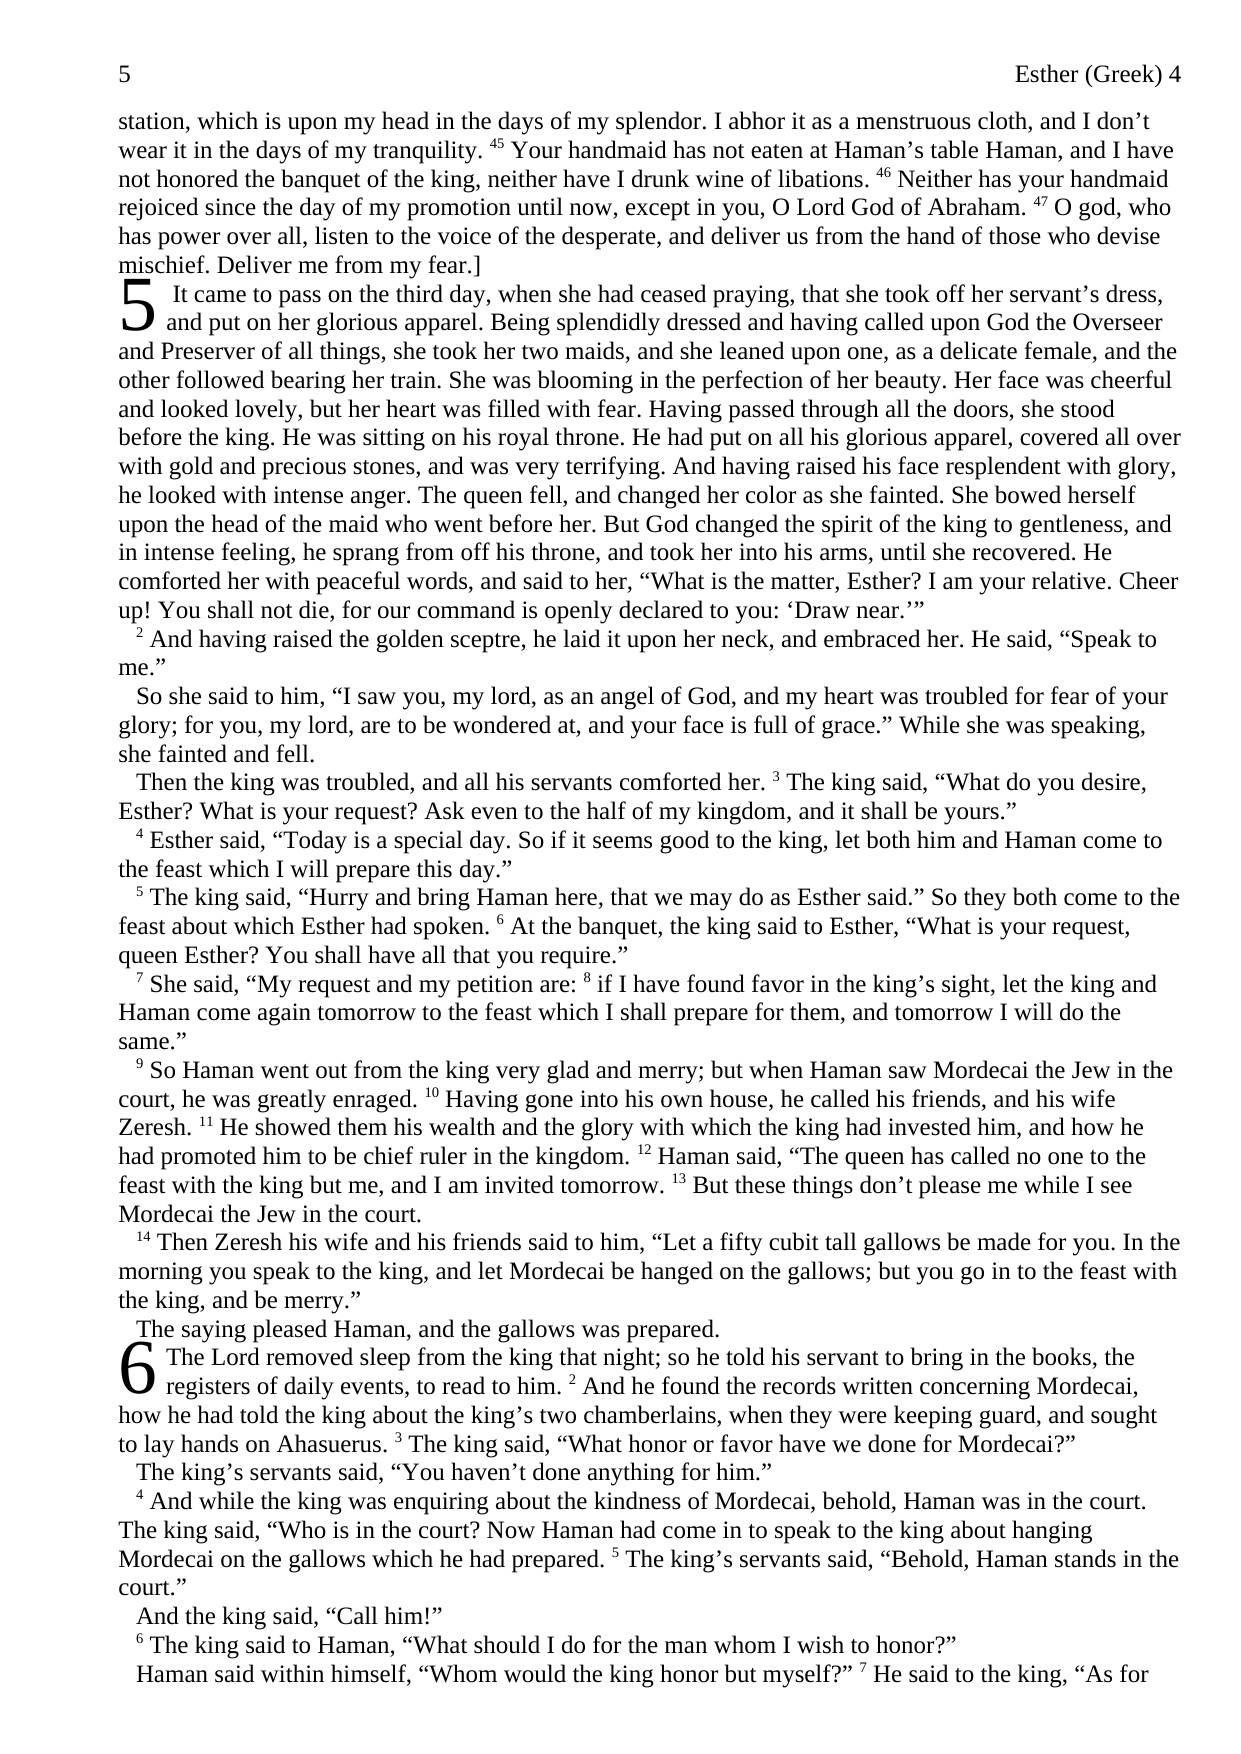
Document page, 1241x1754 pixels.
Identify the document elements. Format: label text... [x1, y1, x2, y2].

text 4 And while the king was enquiring about the kindness of Mordecai, behold, Haman was in the court. The king said, “Who is in the court? Now Haman had come in to speak to the king about hanging Mordecai on the gallows which he had prepared. 5 The king’s servants said, “Behold, Haman stands in the court.” [118, 1486, 1181, 1601]
text station, which is upon my head in the days of my splendor. I abhor it as a menstruous cloth, and I don’t wear it in the days of my tranquility. 45 Your handmaid has not eaten at Haman’s table Haman, and I have not honored the banquet of the king, neither have I drunk wine of libations. 46 Neither has your handmaid rejoiced since the day of my promotion until now, except in you, O Lord God of Abraham. 47 O god, who has power over all, listen to the voice of the desperate, and deliver us from the hand of those who devise mischief. Deliver me from my fear.] [118, 106, 1181, 279]
text So she said to him, “I saw you, my lord, as an angel of God, and my heart was troubled for fear of your glory; for you, my lord, are to be wondered at, and your face is full of grace.” While she was speaking, she fainted and fell. [118, 681, 1181, 767]
text Then the king was troubled, and all his servants comforted her. 3 The king said, “What do you desire, Esther? What is your request? Ask even to the half of my kingdom, and it shall be yours.” [118, 767, 1181, 825]
text 6The Lord removed sleep from the king that night; so he told his servant to bring in the books, the registers of daily events, to read to him. 2 And he found the records written concerning Mordecai, how he had told the king about the king’s two chamberlains, when they were keeping guard, and sought to lay hands on Ahasuerus. 3 The king said, “What honor or favor have we done for Mordecai?” [118, 1342, 1181, 1457]
text And the king said, “Call him!” [118, 1601, 1181, 1630]
text 6 The king said to Haman, “What should I do for the man whom I wish to honor?” [118, 1630, 1181, 1659]
text 7 She said, “My request and my petition are: 8 if I have found favor in the king’s sight, let the king and Haman come again tomorrow to the feast which I shall prepare for them, and tomorrow I will do the same.” [118, 969, 1181, 1055]
text 9 So Haman went out from the king very glad and merry; but when Haman saw Mordecai the Jew in the court, he was greatly enraged. 10 Having gone into his own house, he called his friends, and his wife Zeresh. 11 He showed them his wealth and the glory with which the king had invested him, and how he had promoted him to be chief ruler in the kingdom. 12 Haman said, “The queen has called no one to the feast with the king but me, and I am invited tomorrow. 13 But these things don’t please me while I see Mordecai the Jew in the court. [118, 1055, 1181, 1227]
text Haman said within himself, “Whom would the king honor but myself?” 7 He said to the king, “As for [118, 1659, 1181, 1687]
text 2 And having raised the golden sceptre, he laid it upon her neck, and embraced her. He said, “Speak to me.” [118, 624, 1181, 681]
text 4 Esther said, “Today is a special day. So if it seems good to the king, let both him and Haman come to the feast which I will prepare this day.” [118, 825, 1181, 882]
text The king’s servants said, “You haven’t done anything for him.” [118, 1457, 1181, 1486]
text 5 It came to pass on the third day, when she had ceased praying, that she took off her servant’s dress, and put on her glorious apparel. Being splendidly dressed and having called upon God the Overseer and Preserver of all things, she took her two maids, and she leaned upon one, as a delicate female, and the other followed bearing her train. She was blooming in the perfection of her beauty. Her face was cheerful and looked lovely, but her heart was filled with fear. Having passed through all the doors, she stood before the king. He was sitting on his royal throne. He had put on all his glorious apparel, covered all over with gold and precious stones, and was very terrifying. And having raised his face resplendent with glory, he looked with intense anger. The queen fell, and changed her color as she fainted. She bowed herself upon the head of the maid who went before her. But God changed the spirit of the king to gentleness, and in intense feeling, he sprang from off his throne, and took her into his arms, until she recovered. He comforted her with peaceful words, and said to her, “What is the matter, Esther? I am your relative. Cheer up! You shall not die, for our command is openly declared to you: ‘Draw near.’” [118, 279, 1181, 624]
text The saying pleased Haman, and the gallows was prepared. [118, 1314, 1181, 1342]
text 5 The king said, “Hurry and bring Haman here, that we may do as Esther said.” So they both come to the feast about which Esther had spoken. 6 At the banquet, the king said to Esther, “What is your request, queen Esther? You shall have all that you require.” [118, 882, 1181, 969]
text 14 Then Zeresh his wife and his friends said to him, “Let a fifty cubit tall gallows be made for you. In the morning you speak to the king, and let Mordecai be hanged on the gallows; but you go in to the feast with the king, and be merry.” [118, 1227, 1181, 1314]
